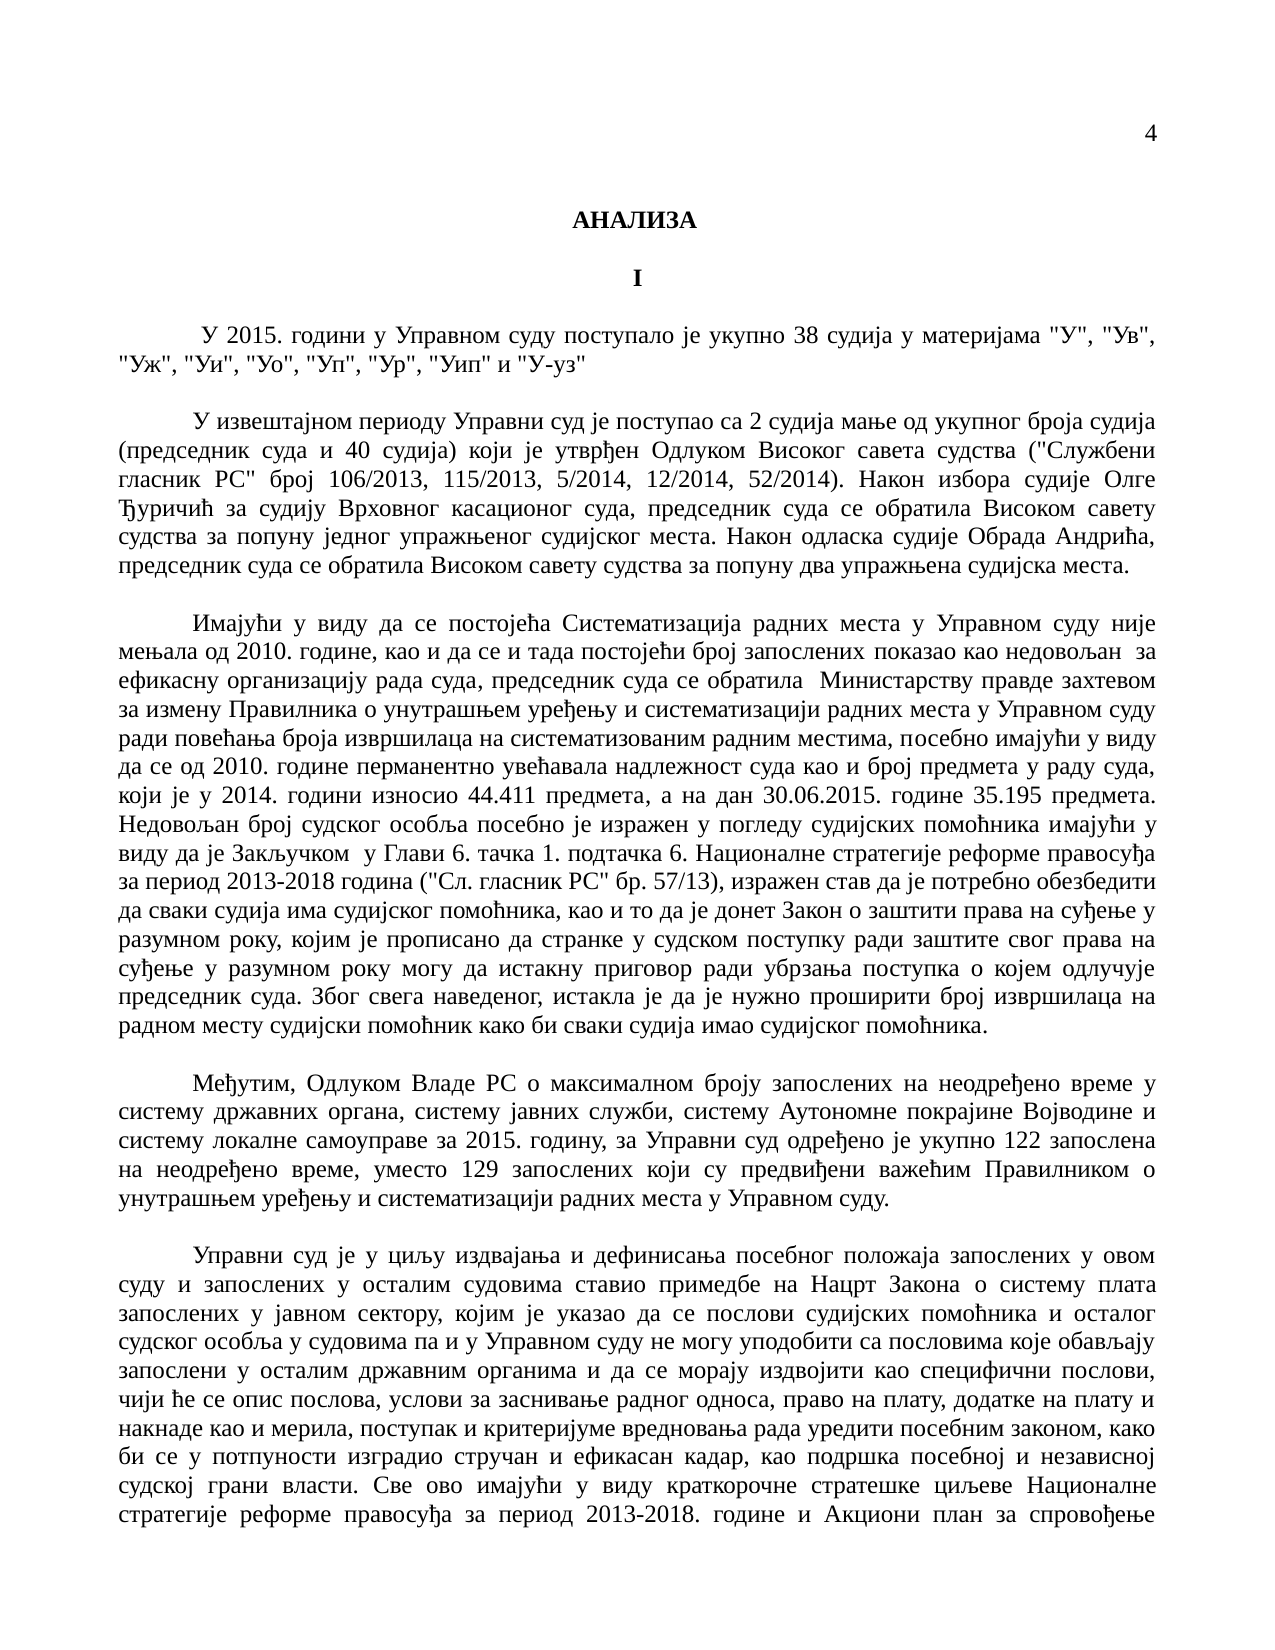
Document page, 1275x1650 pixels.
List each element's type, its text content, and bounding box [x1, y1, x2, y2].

text Међутим, Одлуком Владе РС о максималном броју запослених на неодређено време у систему државних органа, систему јавних служби, систему Аутономне покрајине Војводине и систему локалне самоуправе за 2015. годину, за Управни суд одређено је укупно 122 запослена на неодређено време, уместо 129 запослених који су предвиђени важећим Правилником о унутрашњем уређењу и систематизацији радних места у Управном суду. [118, 1068, 1157, 1211]
text I [118, 263, 1157, 291]
text Управни суд је у циљу издвајања и дефинисања посебног положаја запослених у овом суду и запослених у осталим судовима ставио примедбе на Нацрт Закона о систему плата запослених у јавном сектору, којим је указао да се послови судијских помоћника и осталог судског особља у судовима па и у Управном суду не могу уподобити са пословима које обављају запослени у осталим државним органима и да се морају издвојити као специфични послови, чији ће се опис послова, услови за заснивање радног односа, право на плату, додатке на плату и накнаде као и мерила, поступак и критеријуме вредновања рада уредити посебним законом, како би се у потпуности изградио стручан и ефикасан кадар, као подршка посебној и независној судској грани власти. Све ово имајући у виду краткорочне стратешке циљеве Националне стратегије реформе правосуђа за период 2013-2018. године и Акциони план за спровођење [118, 1240, 1157, 1528]
text У 2015. години у Управном суду поступало је укупно 38 судија у материјама "У", "Ув", "Уж", "Уи", "Уо", "Уп", "Ур", "Уип" и "У-уз" [118, 320, 1157, 378]
text АНАЛИЗА [118, 205, 1157, 234]
text Имајући у виду да се постојећа Систематизација радних места у Управном суду није мењала од 2010. године, као и да се и тада постојећи број запослених показао као недовољан за ефикасну организацију рада суда, председник суда се обратила Министарству правде захтевом за измену Правилника о унутрашњем уређењу и систематизацији радних места у Управном суду ради повећања броја извршилаца на систематизованим радним местима, посебно имајући у виду да се од 2010. године перманентно увећавала надлежност суда као и број предмета у раду суда, који је у 2014. години износио 44.411 предмета, а на дан 30.06.2015. године 35.195 предмета. Недовољан број судског особља посебно је изражен у погледу судијских помоћника имајући у виду да је Закључком у Глави 6. тачка 1. подтачка 6. Националне стратегије реформе правосуђа за период 2013-2018 година ("Сл. гласник РС" бр. 57/13), изражен став да је потребно обезбедити да сваки судија има судијског помоћника, као и то да је донет Закон о заштити права на суђење у разумном року, којим је прописано да странке у судском поступку ради заштите свог права на суђење у разумном року могу да истакну приговор ради убрзања поступка о којем одлучује председник суда. Због свега наведеног, истакла је да је нужно проширити број извршилаца на радном месту судијски помоћник како би сваки судија имао судијског помоћника. [118, 608, 1157, 1039]
text У извештајном периоду Управни суд је поступао са 2 судија мање од укупног броја судија (председник суда и 40 судија) који је утврђен Одлуком Високог савета судства ("Службени гласник РС" број 106/2013, 115/2013, 5/2014, 12/2014, 52/2014). Након избора судије Олге Ђуричић за судију Врховног касационог суда, председник суда се обратила Високом савету судства за попуну једног упражњеног судијског места. Након одласка судије Обрада Андрића, председник суда се обратила Високом савету судства за попуну два упражњена судијска места. [118, 406, 1157, 579]
